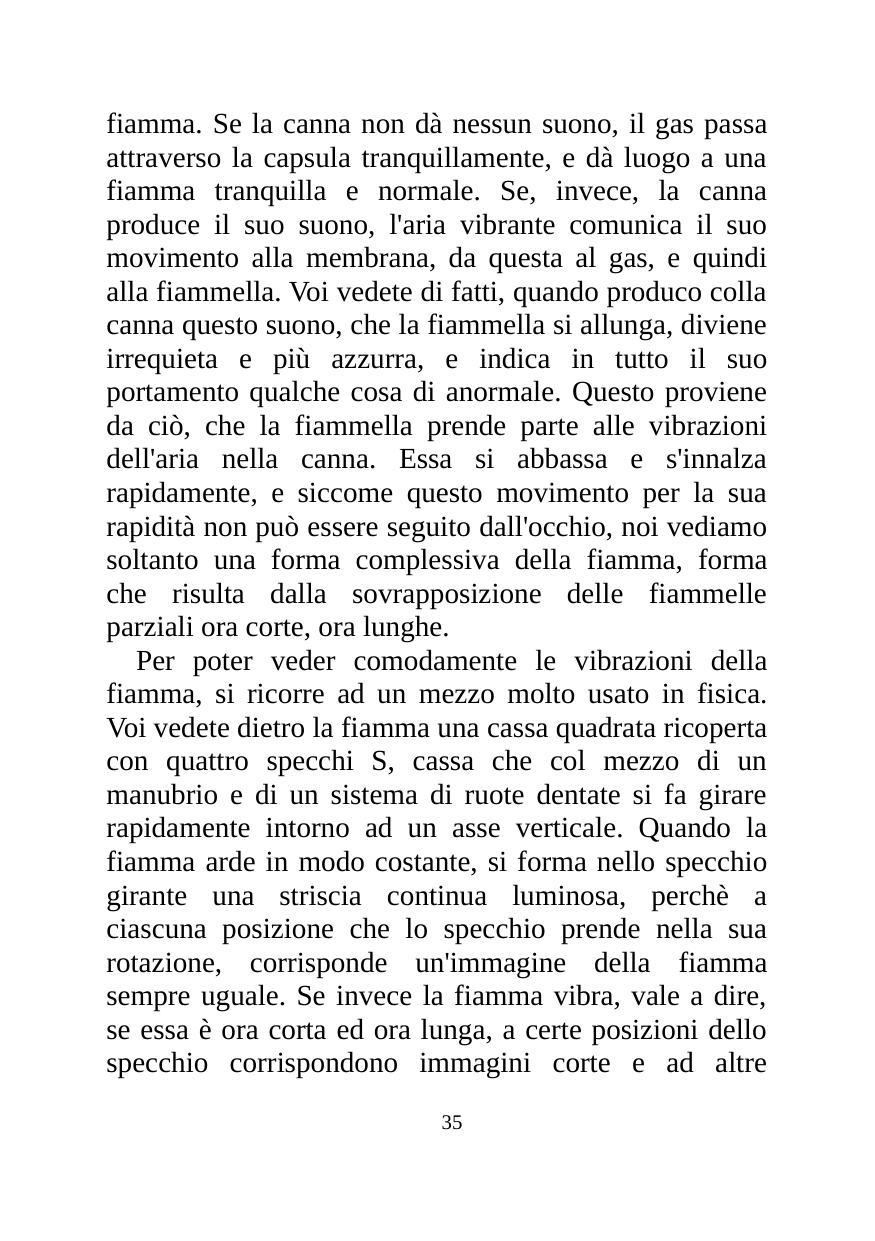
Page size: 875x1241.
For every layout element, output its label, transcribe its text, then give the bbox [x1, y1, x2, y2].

text fiamma. Se la canna non dà nessun suono, il gas passa attraverso la capsula tranquillamente, e dà luogo a una fiamma tranquilla e normale. Se, invece, la canna produce il suo suono, l'aria vibrante comunica il suo movimento alla membrana, da questa al gas, e quindi alla fiammella. Voi vedete di fatti, quando produco colla canna questo suono, che la fiammella si allunga, diviene irrequieta e più azzurra, e indica in tutto il suo portamento qualche cosa di anormale. Questo proviene da ciò, che la fiammella prende parte alle vibrazioni dell'aria nella canna. Essa si abbassa e s'innalza rapidamente, e siccome questo movimento per la sua rapidità non può essere seguito dall'occhio, noi vediamo soltanto una forma complessiva della fiamma, forma che risulta dalla sovrapposizione delle fiammelle parziali ora corte, ora lunghe. [106, 106, 768, 643]
text Per poter veder comodamente le vibrazioni della fiamma, si ricorre ad un mezzo molto usato in fisica. Voi vedete dietro la fiamma una cassa quadrata ricoperta con quattro specchi S, cassa che col mezzo di un manubrio e di un sistema di ruote dentate si fa girare rapidamente intorno ad un asse verticale. Quando la fiamma arde in modo costante, si forma nello specchio girante una striscia continua luminosa, perchè a ciascuna posizione che lo specchio prende nella sua rotazione, corrisponde un'immagine della fiamma sempre uguale. Se invece la fiamma vibra, vale a dire, se essa è ora corta ed ora lunga, a certe posizioni dello specchio corrispondono immagini corte e ad altre [106, 643, 768, 1079]
